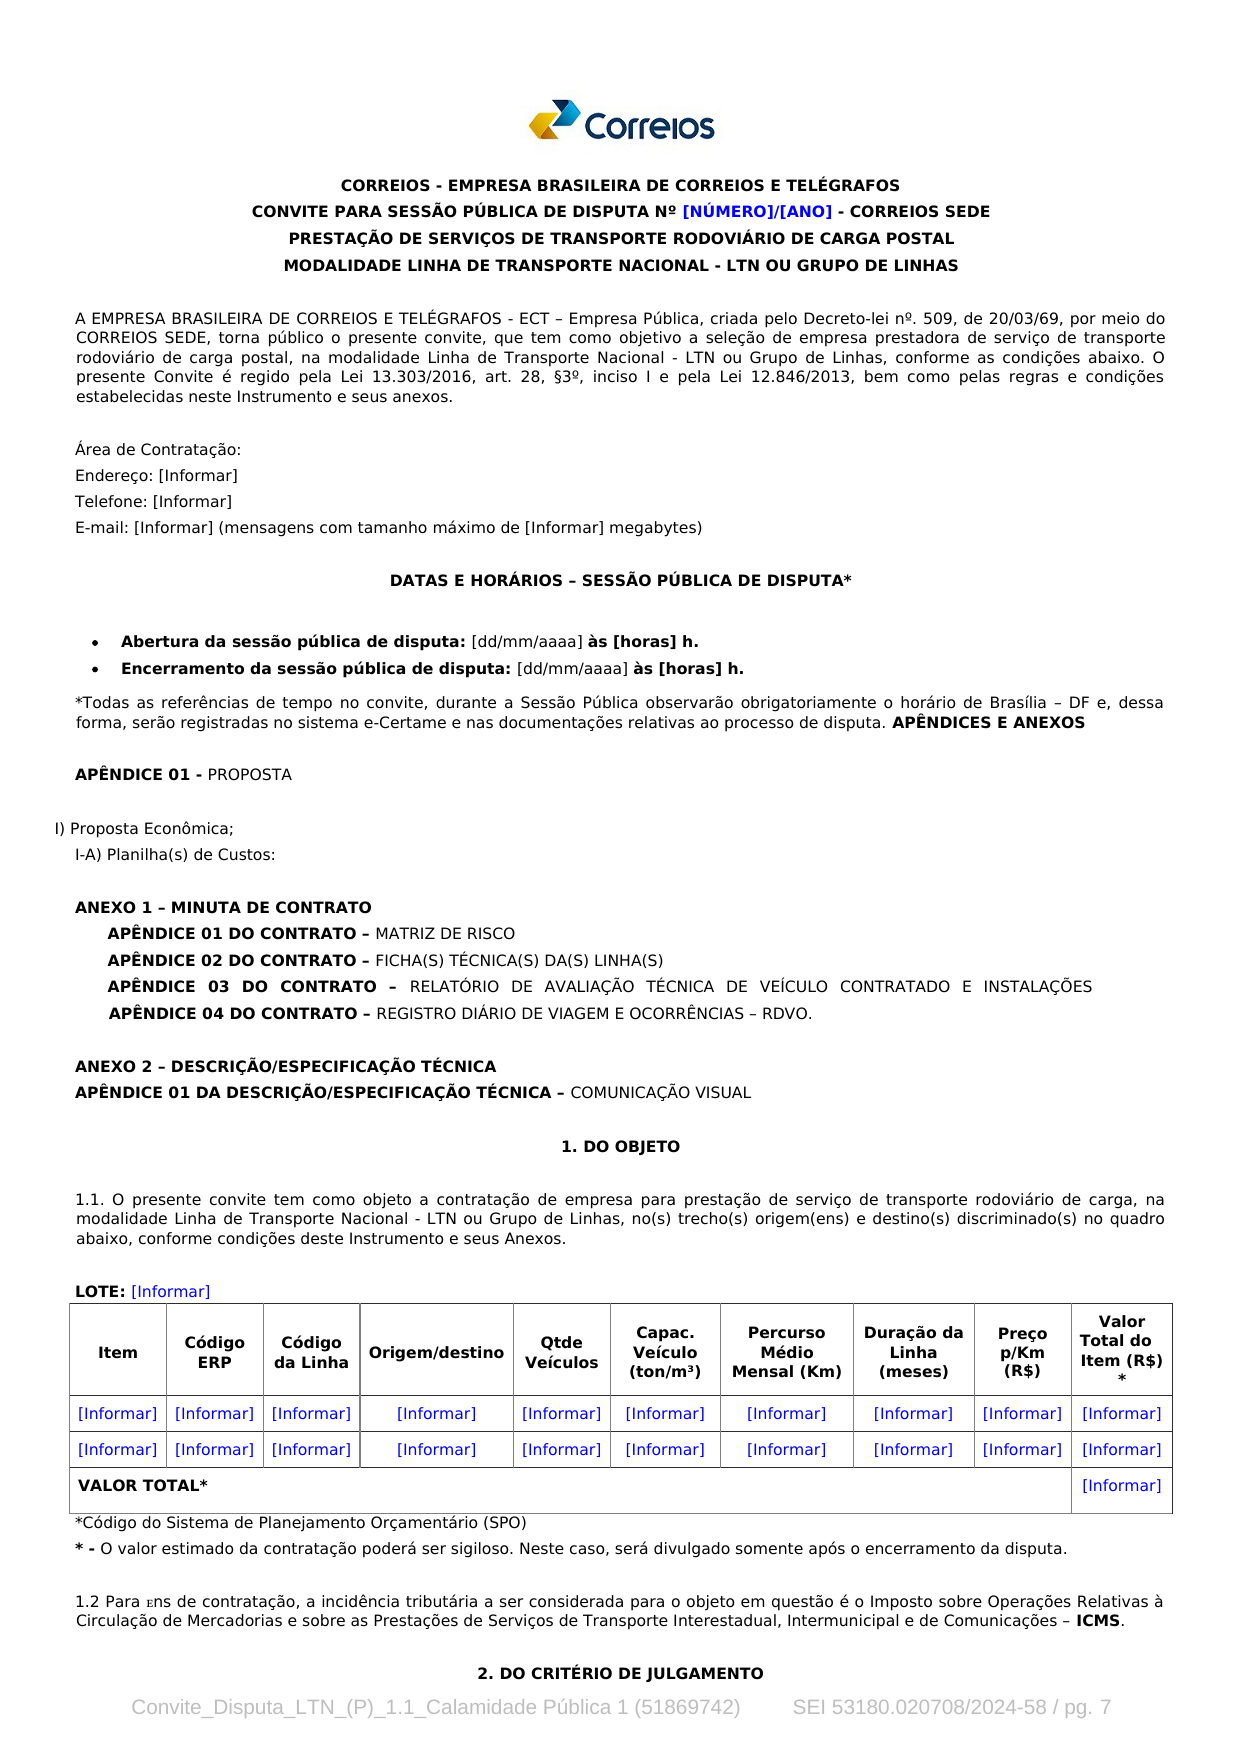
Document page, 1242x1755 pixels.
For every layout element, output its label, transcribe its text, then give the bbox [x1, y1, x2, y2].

text E-mail: [Informar] (mensagens com tamanho máximo de [Informar] megabytes) [75, 519, 1167, 538]
text Abertura da sessão pública de disputa: [dd/mm/aaaa] às [horas] h. [93, 633, 1184, 651]
table_cell [Informar] [70, 1396, 166, 1431]
text APÊNDICE 02 DO CONTRATO – FICHA(S) TÉCNICA(S) DA(S) LINHA(S) [107, 952, 1167, 970]
table_cell [Informar] [361, 1396, 513, 1431]
text ANEXO 1 – MINUTA DE CONTRATO [75, 899, 1184, 917]
text Encerramento da sessão pública de disputa: [dd/mm/aaaa] às [horas] h. [93, 660, 1184, 678]
table_cell [Informar] [1072, 1468, 1172, 1513]
table_cell [Informar] [975, 1396, 1071, 1431]
table_cell [Informar] [514, 1396, 610, 1431]
table_header Qtde Veículos [514, 1304, 610, 1395]
text CONVITE PARA SESSÃO PÚBLICA DE DISPUTA Nº [NÚMERO]/[ANO] - CORREIOS SEDE [70, 203, 1172, 222]
table_header Duração da Linha (meses) [854, 1304, 974, 1395]
text 1. DO OBJETO [70, 1138, 1171, 1156]
table_cell [513, 1468, 610, 1513]
table_cell [Informar] [611, 1432, 720, 1467]
text 1.2 Para ns de contratação, a incidência tributária a ser considerada para o objeto em questão é o Imposto sobre Operações Relativas à Circulação de Mercadorias e sobre as Prestações de Serviços de Transporte Interestadual, Intermunicipal e de Comunicações – ICMS. [75, 1593, 1167, 1631]
text Área de Contratação: [75, 440, 1167, 459]
table_header Código da Linha [264, 1304, 359, 1395]
table_cell [Informar] [1072, 1432, 1172, 1467]
text ANEXO 2 – DESCRIÇÃO/ESPECIFICAÇÃO TÉCNICA [75, 1058, 1184, 1076]
table_cell [Informar] [70, 1432, 166, 1467]
text *Código do Sistema de Planejamento Orçamentário (SPO) [75, 1514, 1167, 1532]
table_cell [Informar] [854, 1432, 974, 1467]
text A EMPRESA BRASILEIRA DE CORREIOS E TELÉGRAFOS - ECT – Empresa Pública, criada pelo Decreto-lei nº. 509, de 20/03/69, por meio do CORREIOS SEDE, torna público o presente convite, que tem como objetivo a seleção de empresa prestadora de serviço de transporte rodoviário de carga postal, na modalidade Linha de Transporte Nacional - LTN ou Grupo de Linhas, conforme as condições abaixo. O presente Convite é regido pela Lei 13.303/2016, art. 28, §3º, inciso I e pela Lei 12.846/2013, bem como pelas regras e condições estabelecidas neste Instrumento e seus anexos. [75, 310, 1167, 406]
table_cell [Informar] [721, 1432, 853, 1467]
text *Todas as referências de tempo no convite, durante a Sessão Pública observarão obrigatoriamente o horário de Brasília – DF e, dessa forma, serão registradas no sistema e-Certame e nas documentações relativas ao processo de disputa. APÊNDICES E ANEXOS [75, 694, 1167, 732]
text Endereço: [Informar] [75, 467, 1167, 485]
text LOTE: [Informar] [75, 1282, 1184, 1301]
table_cell [853, 1468, 974, 1513]
text DATAS E HORÁRIOS – SESSÃO PÚBLICA DE DISPUTA* [70, 572, 1171, 590]
table_cell [610, 1468, 720, 1513]
table_cell [Informar] [264, 1432, 359, 1467]
table_cell [720, 1468, 853, 1513]
text APÊNDICE 01 DO CONTRATO – MATRIZ DE RISCO [107, 925, 1184, 943]
list Proposta Econômica; [54, 819, 1167, 838]
text APÊNDICE 01 DA DESCRIÇÃO/ESPECIFICAÇÃO TÉCNICA – COMUNICAÇÃO VISUAL [75, 1084, 1184, 1103]
text PRESTAÇÃO DE SERVIÇOS DE TRANSPORTE RODOVIÁRIO DE CARGA POSTAL [70, 230, 1173, 248]
table_cell [263, 1468, 360, 1513]
text APÊNDICE 01 - PROPOSTA [75, 766, 1184, 784]
table_cell [Informar] [975, 1432, 1071, 1467]
text MODALIDADE LINHA DE TRANSPORTE NACIONAL - LTN OU GRUPO DE LINHAS [70, 257, 1172, 275]
table_cell [Informar] [167, 1432, 263, 1467]
table_cell [Informar] [1072, 1396, 1172, 1431]
table_cell [Informar] [611, 1396, 720, 1431]
table_header Item [70, 1304, 166, 1395]
table_cell [Informar] [854, 1396, 974, 1431]
table_cell [360, 1468, 513, 1513]
table_header Valor Total do Item (R$) * [1072, 1304, 1172, 1395]
table_header Código ERP [167, 1304, 263, 1395]
text CORREIOS - EMPRESA BRASILEIRA DE CORREIOS E TELÉGRAFOS [70, 177, 1171, 195]
text 1.1. O presente convite tem como objeto a contratação de empresa para prestação de serviço de transporte rodoviário de carga, na modalidade Linha de Transporte Nacional - LTN ou Grupo de Linhas, no(s) trecho(s) origem(ens) e destino(s) discriminado(s) no quadro abaixo, conforme condições deste Instrumento e seus Anexos. [75, 1191, 1167, 1248]
text Telefone: [Informar] [75, 493, 1167, 511]
table_cell [Informar] [514, 1432, 610, 1467]
text * - O valor estimado da contratação poderá ser sigiloso. Neste caso, será divulgado somente após o encerramento da disputa. [75, 1540, 1167, 1558]
text APÊNDICE 03 DO CONTRATO – RELATÓRIO DE AVALIAÇÃO TÉCNICA DE VEÍCULO CONTRATADO E INSTALAÇÕES APÊNDICE 04 DO CONTRATO – REGISTRO DIÁRIO DE VIAGEM E OCORRÊNCIAS – RDVO. [107, 978, 1093, 1023]
table_header Preço p/Km (R$) [975, 1304, 1071, 1395]
text I-A) Planilha(s) de Custos: [75, 846, 1167, 864]
table_cell VALOR TOTAL* [70, 1468, 263, 1513]
table_header Percurso Médio Mensal (Km) [721, 1304, 853, 1395]
table_cell [Informar] [264, 1396, 359, 1431]
table_cell [Informar] [361, 1432, 513, 1467]
table_cell [Informar] [167, 1396, 263, 1431]
table_cell [974, 1468, 1071, 1513]
text 2. DO CRITÉRIO DE JULGAMENTO [70, 1665, 1171, 1683]
table_cell [Informar] [721, 1396, 853, 1431]
table_header Capac. Veículo (ton/m³) [611, 1304, 720, 1395]
table_header Origem/destino [361, 1304, 513, 1395]
